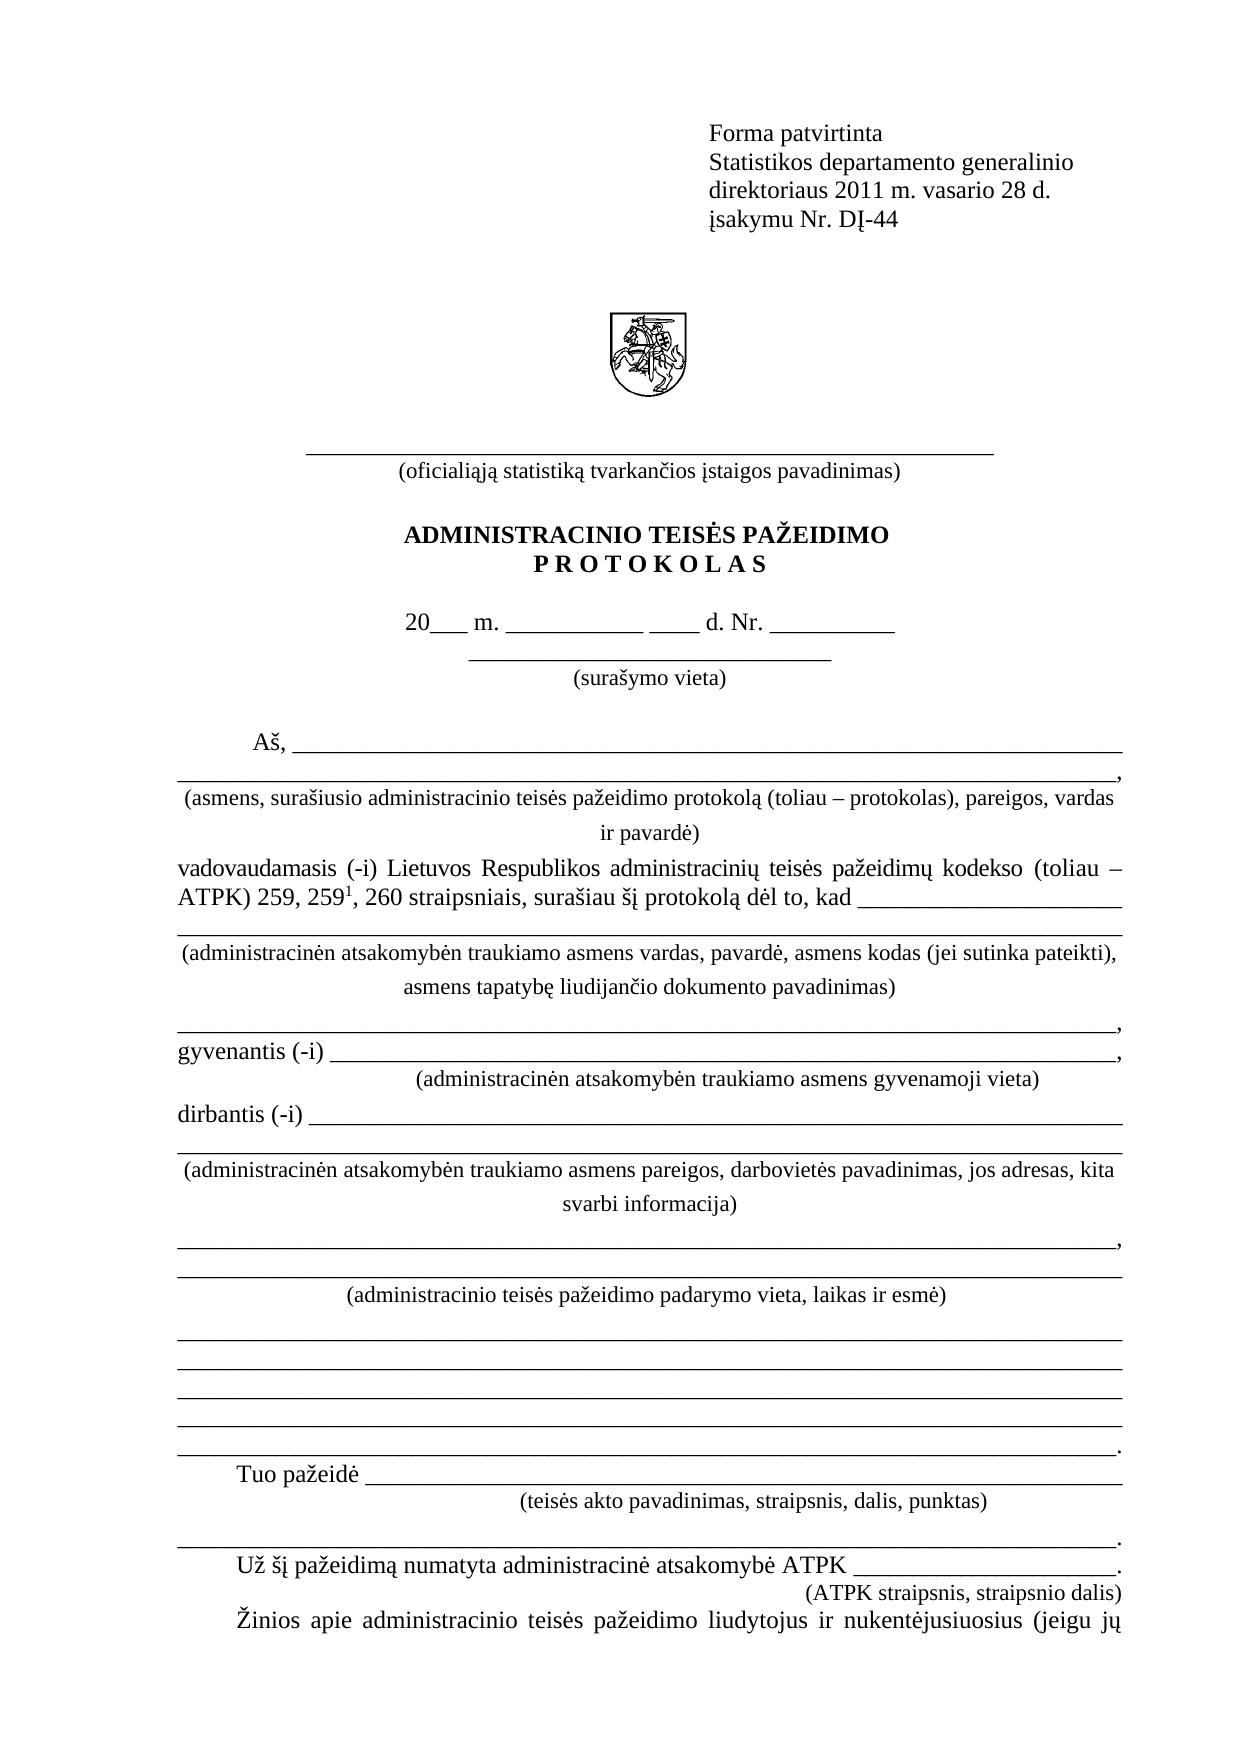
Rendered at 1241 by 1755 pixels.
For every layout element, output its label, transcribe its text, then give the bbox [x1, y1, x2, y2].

text (ATPK straipsnis, straipsnio dalis) [177, 1579, 1122, 1606]
text dirbantis (-i) [177, 1099, 1122, 1128]
text vadovaudamasis (-i) Lietuvos Respublikos administracinių teisės pažeidimų kodekso (toliau – ATPK) 259, 2591, 260 straipsniais, surašiau šį protokolą dėl to, kad [177, 853, 1122, 910]
text (oficialiąją statistiką tvarkančios įstaigos pavadinimas) [177, 457, 1122, 492]
text _ [177, 910, 1122, 935]
text _______________________________________________________ [177, 429, 1122, 457]
text ADMINISTRACINIO TEISĖS PAŽEIDIMO PROTOKOLAS [177, 520, 1122, 578]
text (teisės akto pavadinimas, straipsnis, dalis, punktas) [386, 1488, 1122, 1522]
text Forma patvirtinta [709, 118, 1122, 147]
text (administracinio teisės pažeidimo padarymo vieta, laikas ir esmė) [177, 1281, 1122, 1315]
text _ , [177, 756, 1122, 784]
text Žinios apie administracinio teisės pažeidimo liudytojus ir nukentėjusiuosius (jeigu jų [177, 1606, 1122, 1634]
text (asmens, surašiusio administracinio teisės pažeidimo protokolą (toliau – protokolas), pareigos, vardas ir pavardė) [177, 784, 1122, 853]
text (herbas) [177, 286, 1122, 400]
text _ . [177, 1430, 1122, 1459]
text _ [177, 1252, 1122, 1277]
text _ [177, 1128, 1126, 1157]
text Tuo pažeidė [177, 1459, 1122, 1488]
text _ , [177, 1007, 1126, 1036]
text (administracinėn atsakomybėn traukiamo asmens gyvenamoji vieta) [333, 1065, 1122, 1099]
text _ [177, 1315, 1122, 1340]
text 20___ m. ___________ ____ d. Nr. __________ [177, 607, 1122, 635]
text (surašymo vieta) [177, 664, 1122, 698]
text Statistikos departamento generalinio [177, 147, 1122, 176]
text (administracinėn atsakomybėn traukiamo asmens vardas, pavardė, asmens kodas (jei sutinka pateikti), asmens tapatybę liudijančio dokumento pavadinimas) [177, 939, 1122, 1007]
text (administracinėn atsakomybėn traukiamo asmens pareigos, darbovietės pavadinimas, jos adresas, kita svarbi informacija) [177, 1157, 1122, 1223]
text direktoriaus 2011 m. vasario 28 d. [177, 176, 1122, 204]
text _ [177, 1373, 1122, 1398]
text Aš, [177, 727, 1122, 756]
text _ [177, 1344, 1122, 1369]
text _ , [177, 1223, 1122, 1252]
text Už šį pažeidimą numatyta administracinė atsakomybė ATPK . [177, 1551, 1122, 1579]
text _ . [177, 1522, 1122, 1551]
text _____________________________ [177, 635, 1122, 664]
text įsakymu Nr. DĮ-44 [177, 204, 1122, 233]
text _ [177, 1401, 1122, 1426]
text gyvenantis (-i) , [177, 1036, 1126, 1065]
